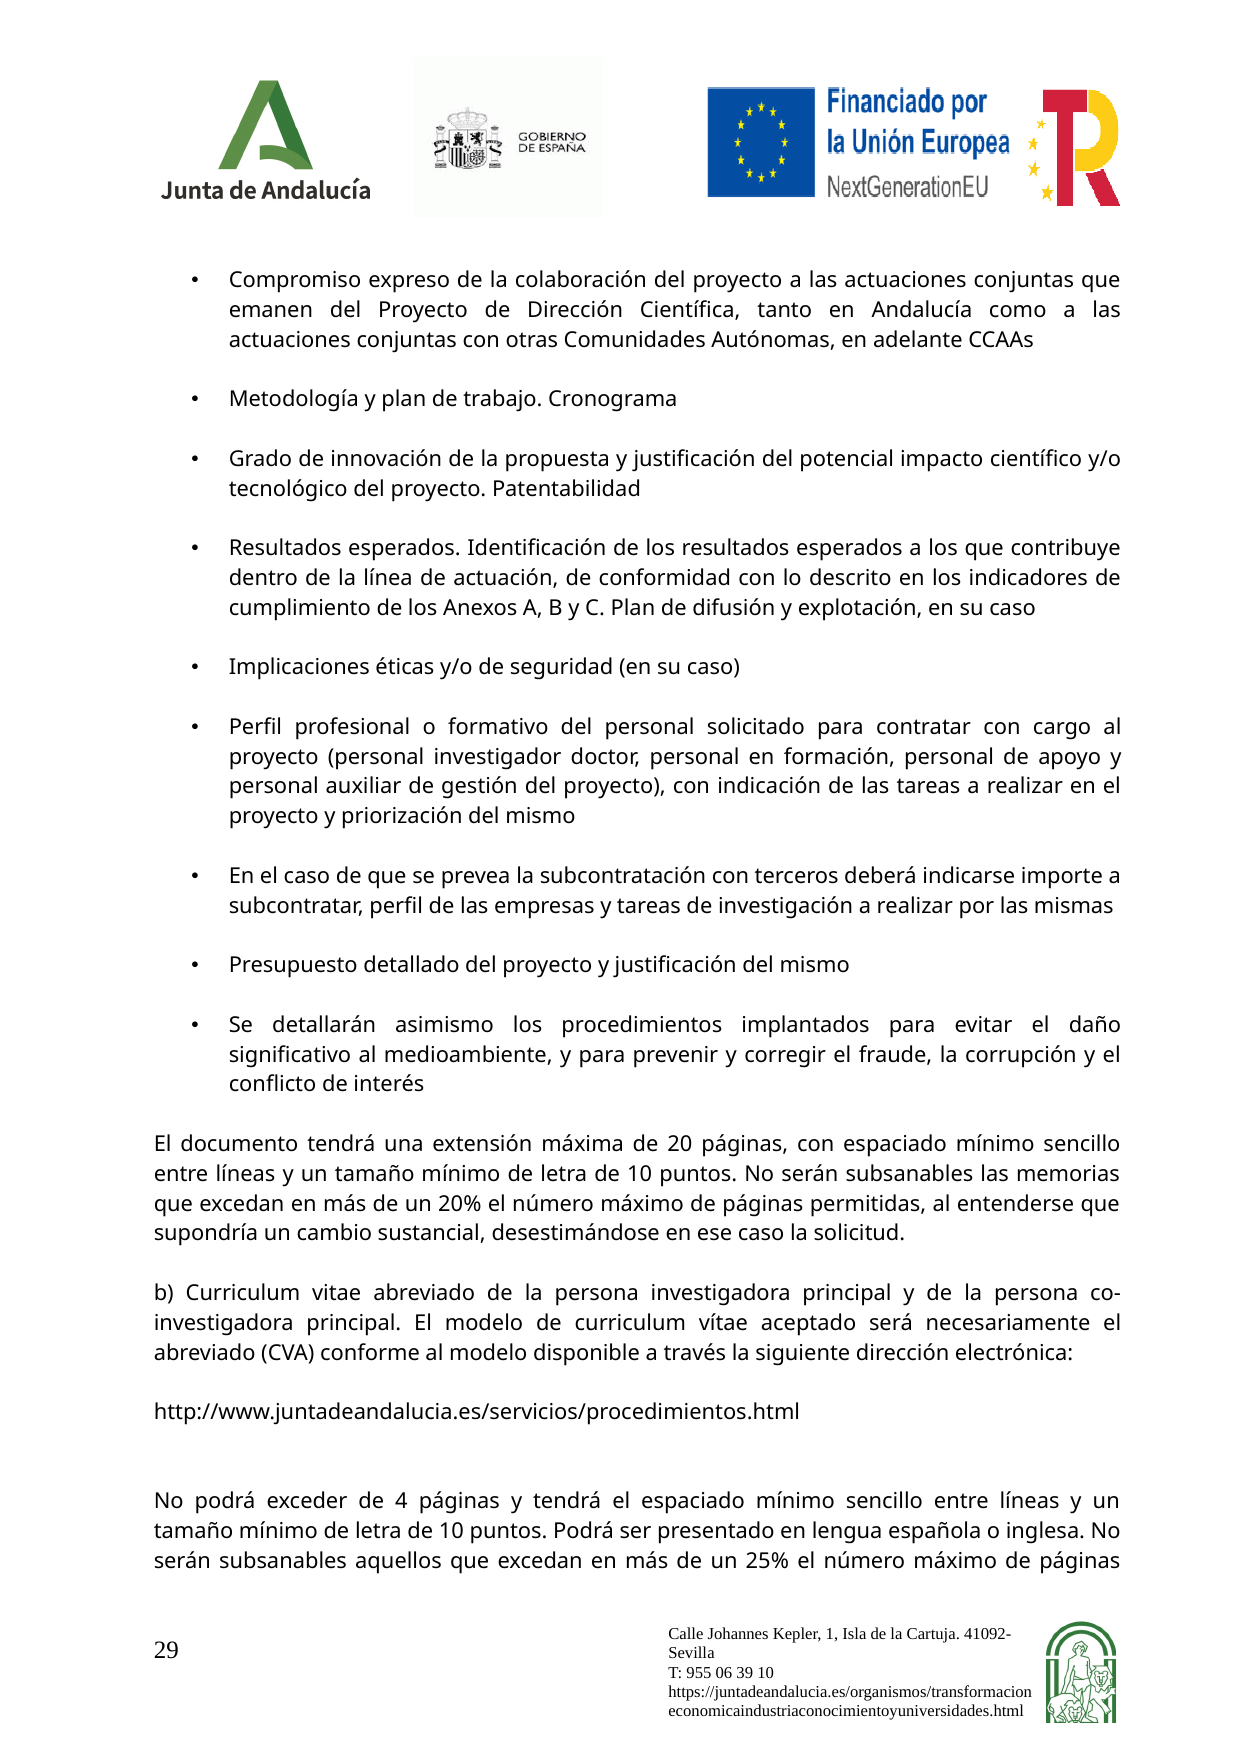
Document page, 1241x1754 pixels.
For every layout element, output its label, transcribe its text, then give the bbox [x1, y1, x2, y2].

picture [704, 84, 1124, 214]
picture [141, 65, 390, 215]
picture [413, 57, 603, 218]
list Presupuesto detallado del proyecto y justificación del mismo [191, 949, 1122, 979]
text El documento tendrá una extensión máxima de 20 páginas, con espaciado mínimo sencillo entre líneas y un tamaño mínimo de letra de 10 puntos. No serán subsanables las memorias que excedan en más de un 20% el número máximo de páginas permitidas, al entenderse que supondría un cambio sustancial, desestimándose en ese caso la solicitud. [153, 1128, 1122, 1247]
list En el caso de que se prevea la subcontratación con terceros deberá indicarse importe a subcontratar, perfil de las empresas y tareas de investigación a realizar por las mismas [191, 860, 1122, 919]
text http://www.juntadeandalucia.es/servicios/procedimientos.html [153, 1396, 1122, 1426]
list Perfil profesional o formativo del personal solicitado para contratar con cargo al proyecto (personal investigador doctor, personal en formación, personal de apoyo y personal auxiliar de gestión del proyecto), con indicación de las tareas a realizar en el proyecto y priorización del mismo [191, 711, 1122, 830]
list Compromiso expreso de la colaboración del proyecto a las actuaciones conjuntas que emanen del Proyecto de Dirección Científica, tanto en Andalucía como a las actuaciones conjuntas con otras Comunidades Autónomas, en adelante CCAAs [191, 264, 1122, 353]
text No podrá exceder de 4 páginas y tendrá el espaciado mínimo sencillo entre líneas y un tamaño mínimo de letra de 10 puntos. Podrá ser presentado en lengua española o inglesa. No serán subsanables aquellos que excedan en más de un 25% el número máximo de páginas [153, 1486, 1122, 1575]
picture [1045, 1620, 1117, 1724]
list Resultados esperados. Identificación de los resultados esperados a los que contribuye dentro de la línea de actuación, de conformidad con lo descrito en los indicadores de cumplimiento de los Anexos A, B y C. Plan de difusión y explotación, en su caso [191, 532, 1122, 622]
text b) Curriculum vitae abreviado de la persona investigadora principal y de la persona co-investigadora principal. El modelo de curriculum vítae aceptado será necesariamente el abreviado (CVA) conforme al modelo disponible a través la siguiente dirección electrónica: [153, 1277, 1122, 1366]
list Grado de innovación de la propuesta y justificación del potencial impacto científico y/o tecnológico del proyecto. Patentabilidad [191, 443, 1122, 502]
list Se detallarán asimismo los procedimientos implantados para evitar el daño significativo al medioambiente, y para prevenir y corregir el fraude, la corrupción y el conflicto de interés [191, 1009, 1122, 1098]
list Metodología y plan de trabajo. Cronograma [191, 383, 1122, 413]
list Implicaciones éticas y/o de seguridad (en su caso) [191, 651, 1122, 681]
